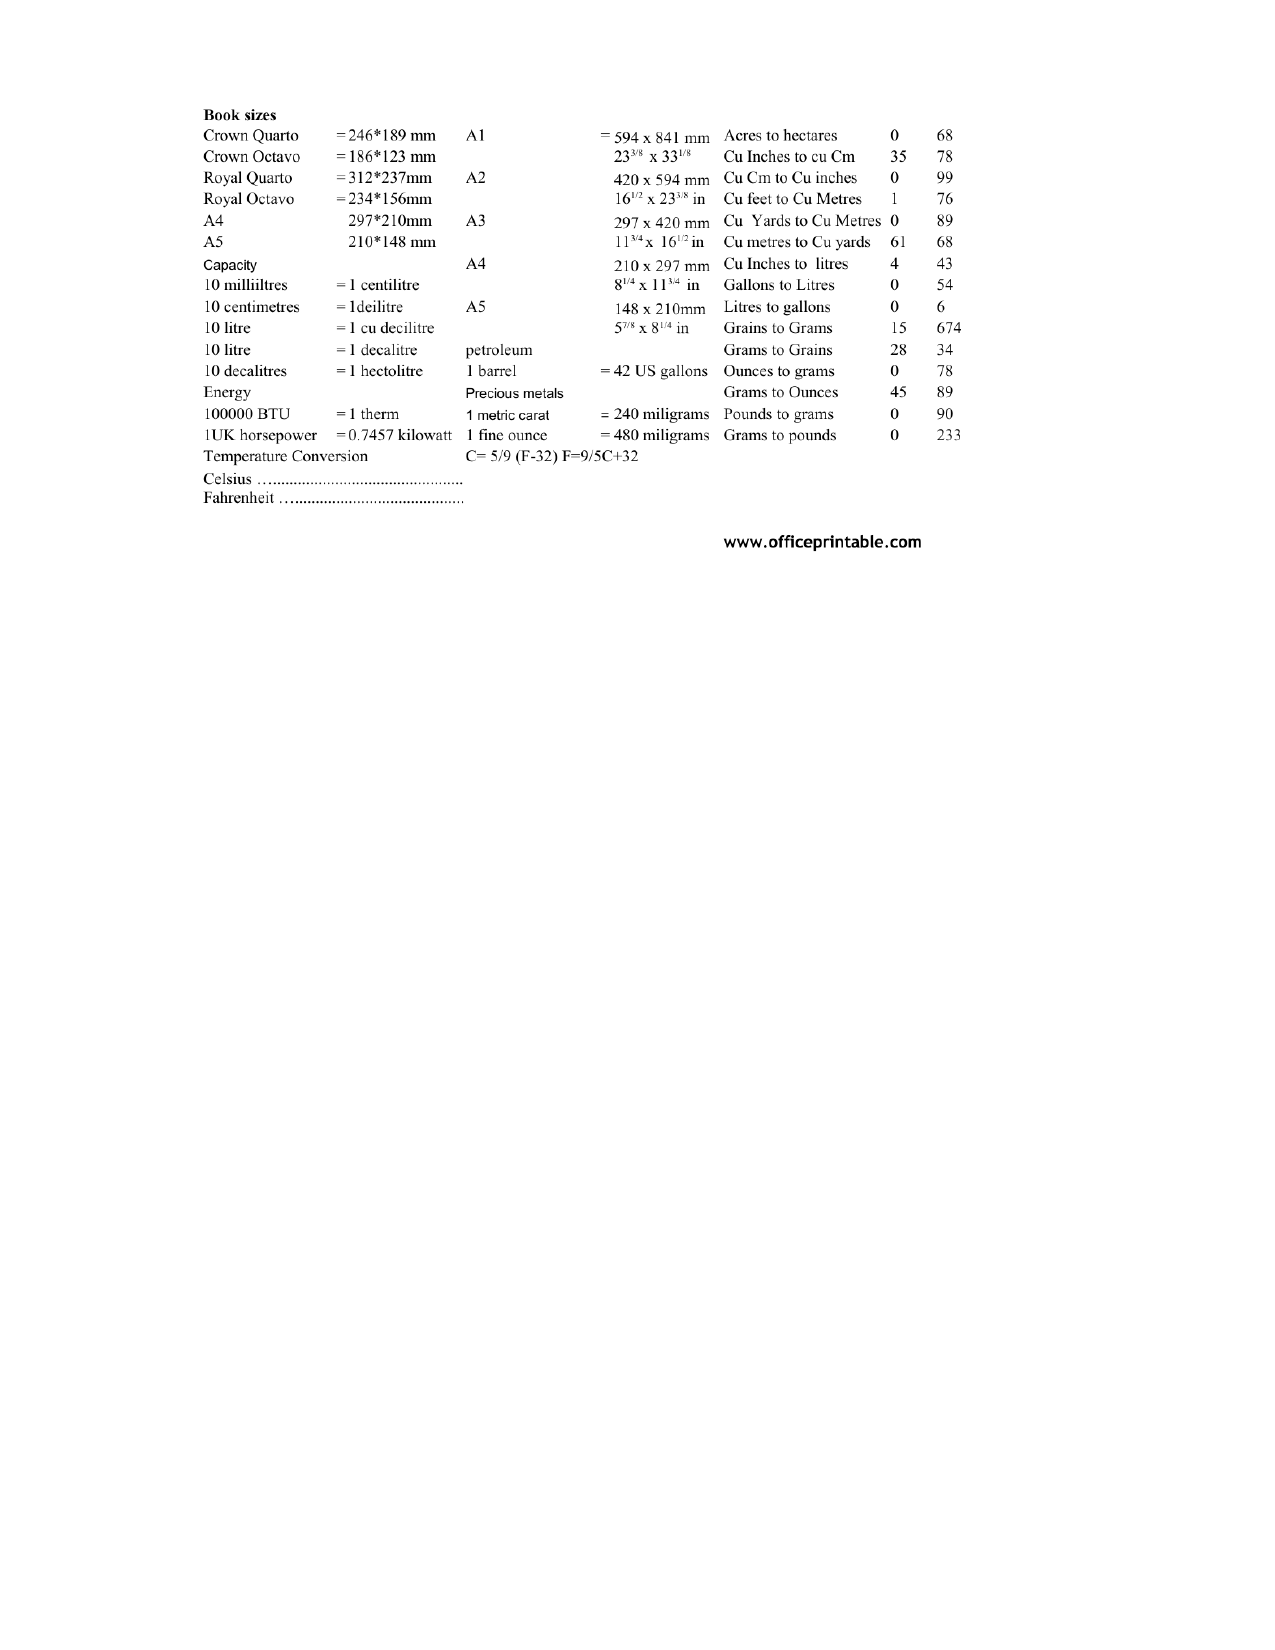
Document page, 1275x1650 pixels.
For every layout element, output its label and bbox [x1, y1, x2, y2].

picture [56, 37, 1219, 859]
